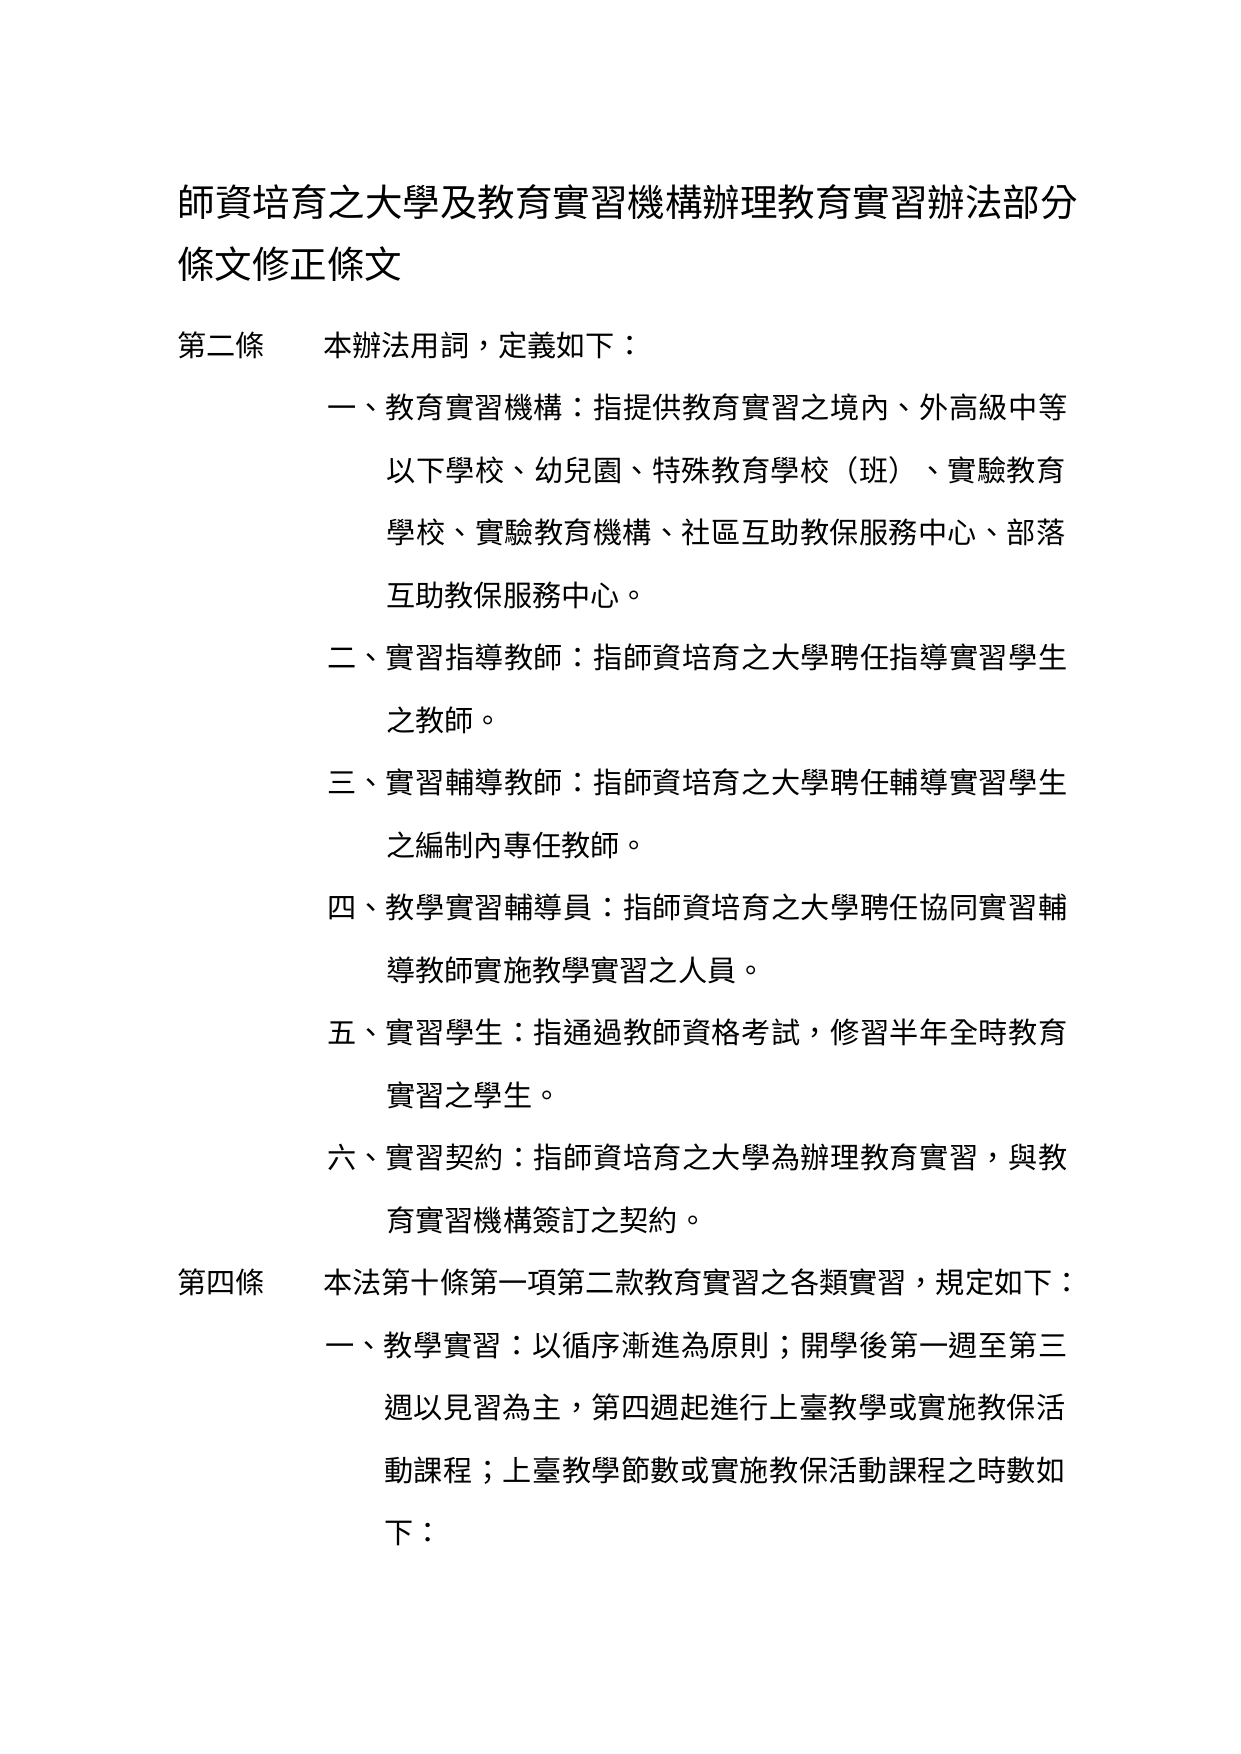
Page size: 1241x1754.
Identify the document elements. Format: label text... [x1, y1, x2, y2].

list 實習指導教師：指師資培育之大學聘任指導實習學生之教師。 [327, 614, 1068, 739]
text 第四條 本法第十條第一項第二款教育實習之各類實習，規定如下： [177, 1239, 1068, 1302]
list 教學實習輔導員：指師資培育之大學聘任協同實習輔導教師實施教學實習之人員。 [327, 864, 1068, 989]
list 教育實習機構：指提供教育實習之境內、外高級中等以下學校、幼兒園、特殊教育學校（班）、實驗教育學校、實驗教育機構、社區互助教保服務中心、部落互助教保服務中心。 [327, 364, 1068, 614]
list 教學實習：以循序漸進為原則；開學後第一週至第三週以見習為主，第四週起進行上臺教學或實施教保活動課程；上臺教學節數或實施教保活動課程之時數如下： [325, 1302, 1068, 1552]
text 第二條 本辦法用詞，定義如下： [177, 302, 1068, 364]
list 實習契約：指師資培育之大學為辦理教育實習，與教育實習機構簽訂之契約。 [327, 1114, 1068, 1239]
text 師資培育之大學及教育實習機構辦理教育實習辦法部分條文修正條文 [177, 158, 1107, 283]
list 實習輔導教師：指師資培育之大學聘任輔導實習學生之編制內專任教師。 [327, 739, 1068, 864]
list 實習學生：指通過教師資格考試，修習半年全時教育實習之學生。 [327, 989, 1068, 1114]
